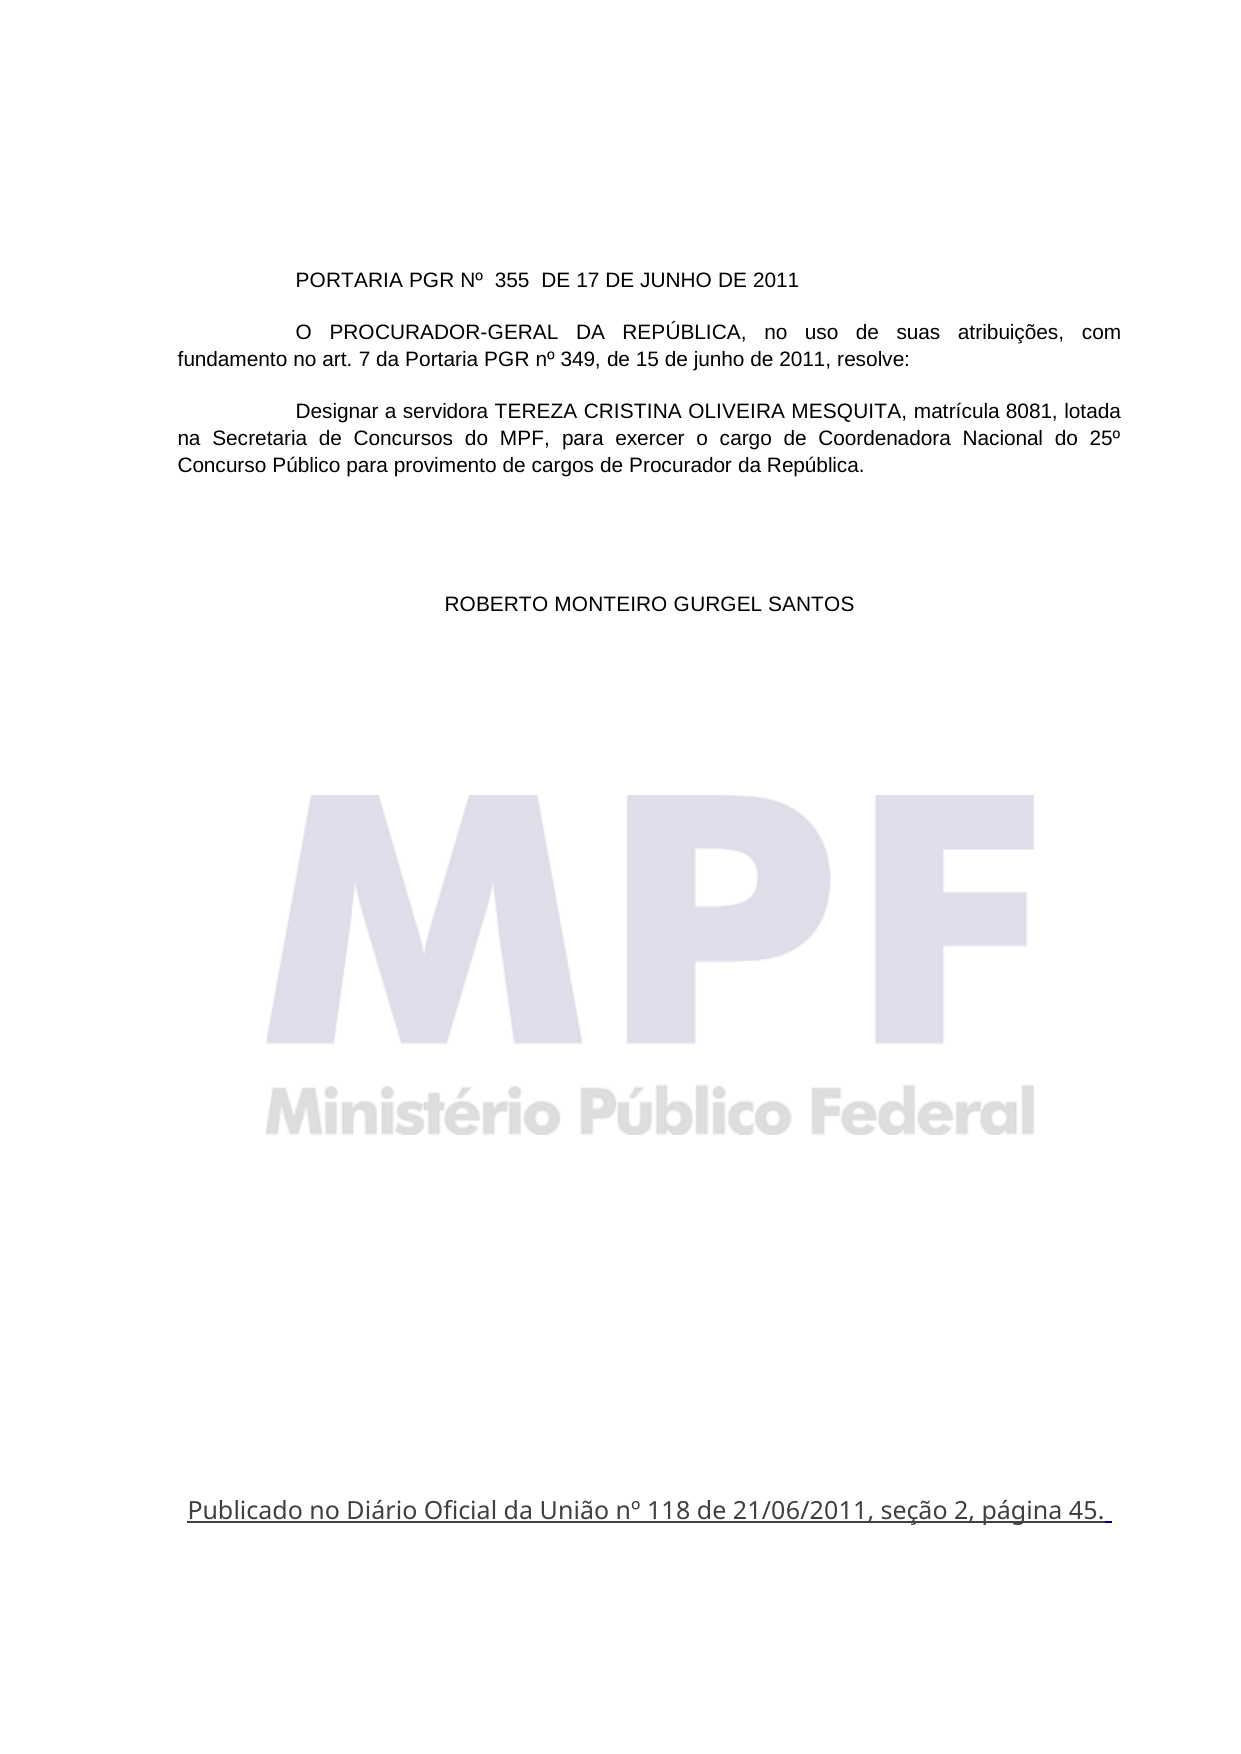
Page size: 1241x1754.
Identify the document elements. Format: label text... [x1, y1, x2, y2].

picture [266, 795, 1034, 1136]
text PORTARIA PGR Nº 355 DE 17 DE JUNHO DE 2011 [177, 266, 1122, 293]
text Publicado no Diário Oficial da União nº 118 de 21/06/2011, seção 2, página 45. [177, 1493, 1122, 1527]
text Designar a servidora TEREZA CRISTINA OLIVEIRA MESQUITA, matrícula 8081, lotada na Secretaria de Concursos do MPF, para exercer o cargo de Coordenadora Nacional do 25º Concurso Público para provimento de cargos de Procurador da República. [177, 397, 1122, 478]
text O PROCURADOR-GERAL DA REPÚBLICA, no uso de suas atribuições, com fundamento no art. 7 da Portaria PGR nº 349, de 15 de junho de 2011, resolve: [177, 318, 1122, 372]
text ROBERTO MONTEIRO GURGEL SANTOS [177, 592, 1122, 616]
